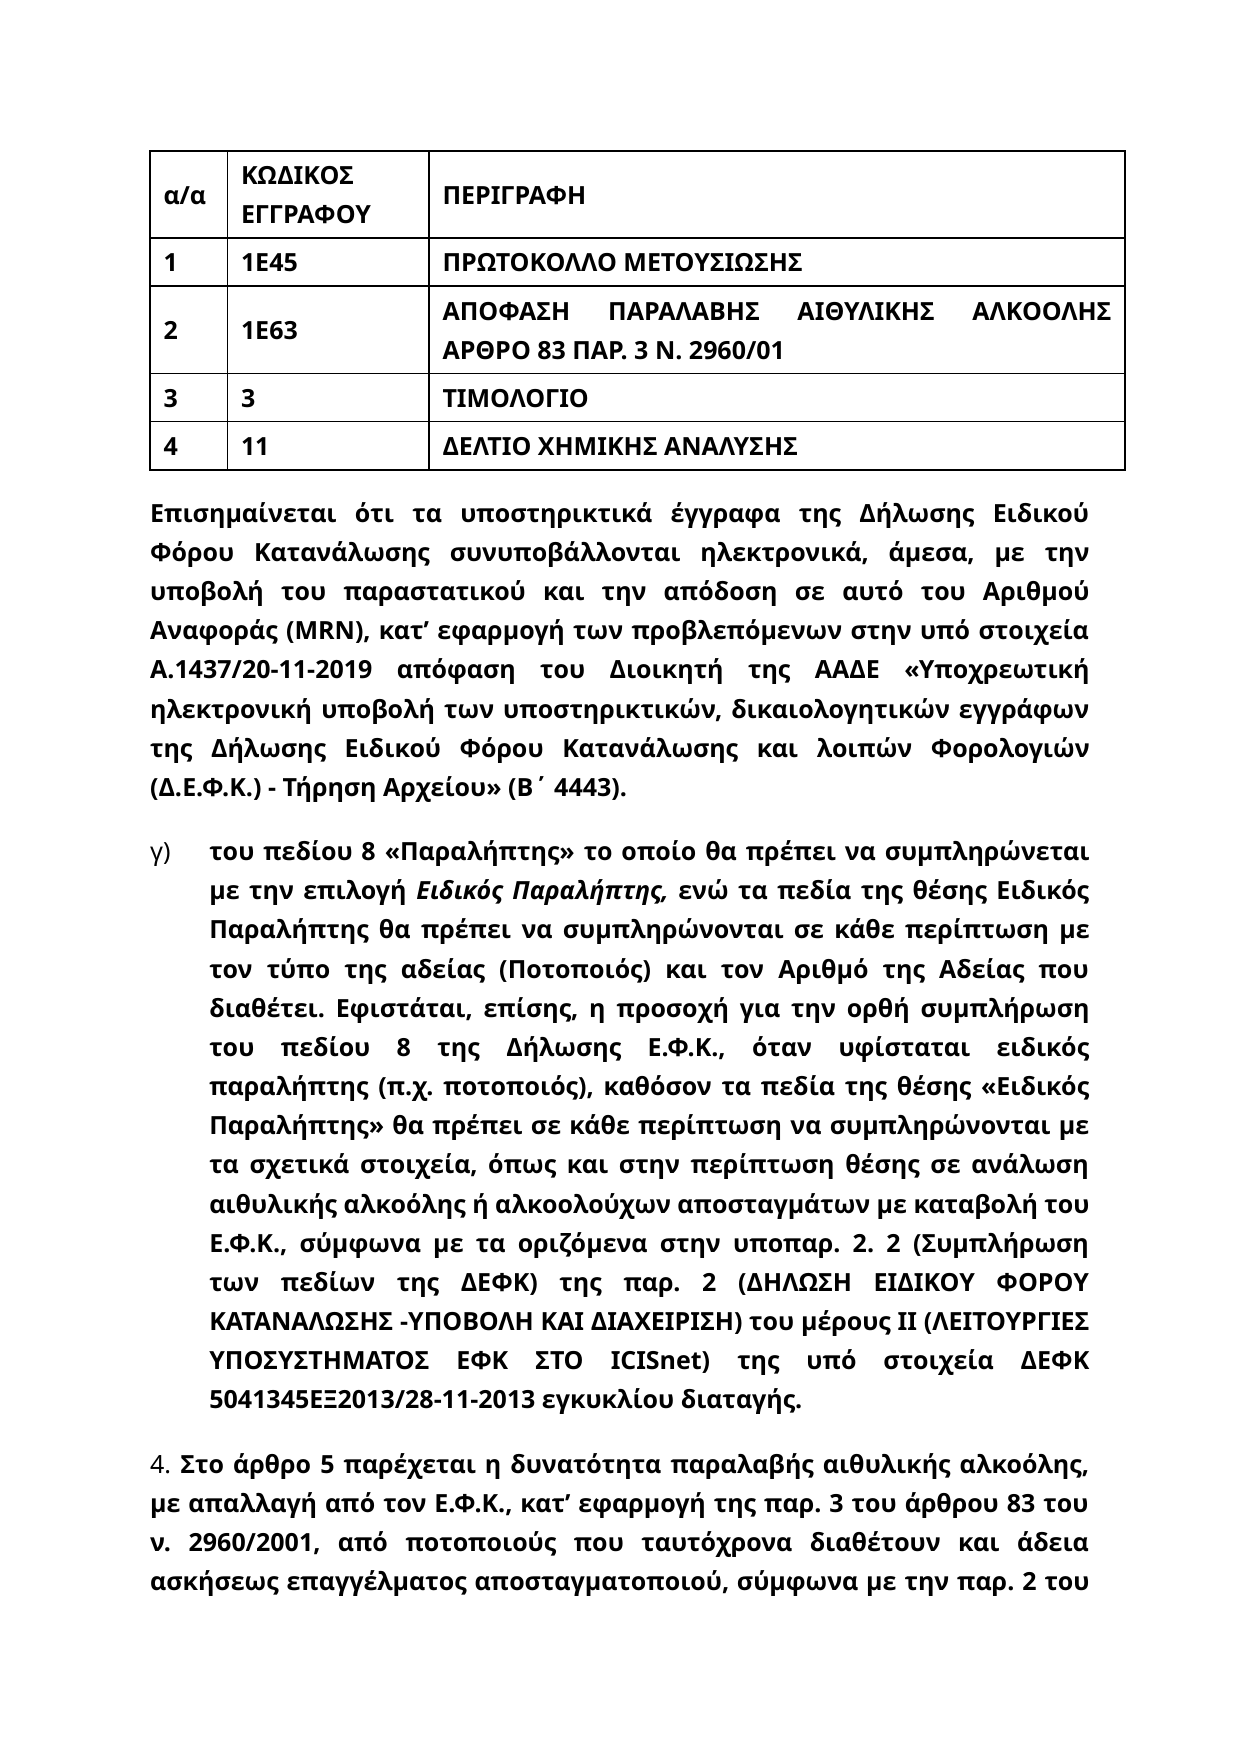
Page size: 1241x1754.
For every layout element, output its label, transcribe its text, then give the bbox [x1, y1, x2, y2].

table_cell 2 [151, 287, 227, 373]
text Επισημαίνεται ότι τα υποστηρικτικά έγγραφα της Δήλωσης Ειδικού Φόρου Κατανάλωσης συνυποβάλλονται ηλεκτρονικά, άμεσα, με την υποβολή του παραστατικού και την απόδοση σε αυτό του Αριθμού Αναφοράς (MRN), κατ’ εφαρμογή των προβλεπόμενων στην υπό στοιχεία Α.1437/20-11-2019 απόφαση του Διοικητή της ΑΑΔΕ «Υποχρεωτική ηλεκτρονική υποβολή των υποστηρικτικών, δικαιολογητικών εγγράφων της Δήλωσης Ειδικού Φόρου Κατανάλωσης και λοιπών Φορολογιών (Δ.Ε.Φ.Κ.) - Τήρηση Αρχείου» (Β΄ 4443). [150, 496, 1090, 804]
table_cell 1 [151, 239, 227, 285]
table_cell ΠΕΡΙΓΡΑΦΗ [430, 152, 1124, 237]
table_cell ΔΕΛΤΙΟ ΧΗΜΙΚΗΣ ΑΝΑΛΥΣΗΣ [430, 422, 1124, 469]
table_cell ΚΩΔΙΚΟΣ ΕΓΓΡΑΦΟΥ [228, 152, 428, 237]
table_cell 3 [151, 374, 227, 421]
table_cell ΤΙΜΟΛΟΓΙΟ [430, 374, 1124, 421]
table_cell 4 [151, 422, 227, 469]
table_cell ΠΡΩΤΟΚΟΛΛΟ ΜΕΤΟΥΣΙΩΣΗΣ [430, 239, 1124, 285]
text 4. Στο άρθρο 5 παρέχεται η δυνατότητα παραλαβής αιθυλικής αλκοόλης, με απαλλαγή από τον Ε.Φ.Κ., κατ’ εφαρμογή της παρ. 3 του άρθρου 83 του ν. 2960/2001, από ποτοποιούς που ταυτόχρονα διαθέτουν και άδεια ασκήσεως επαγγέλματος αποσταγματοποιού, σύμφωνα με την παρ. 2 του [150, 1446, 1090, 1598]
table_cell 11 [228, 422, 428, 469]
table_cell ΑΠΟΦΑΣΗ ΠΑΡΑΛΑΒΗΣ ΑΙΘΥΛΙΚΗΣ ΑΛΚΟΟΛΗΣ ΑΡΘΡΟ 83 ΠΑΡ. 3 Ν. 2960/01 [430, 287, 1124, 373]
table_cell 3 [228, 374, 428, 421]
list γ) του πεδίου 8 «Παραλήπτης» το οποίο θα πρέπει να συμπληρώνεται με την επιλογή Ειδικός Παραλήπτης, ενώ τα πεδία της θέσης Ειδικός Παραλήπτης θα πρέπει να συμπληρώνονται σε κάθε περίπτωση με τον τύπο της αδείας (Ποτοποιός) και τον Αριθμό της Αδείας που διαθέτει. Εφιστάται, επίσης, η προσοχή για την ορθή συμπλήρωση του πεδίου 8 της Δήλωσης Ε.Φ.Κ., όταν υφίσταται ειδικός παραλήπτης (π.χ. ποτοποιός), καθόσον τα πεδία της θέσης «Ειδικός Παραλήπτης» θα πρέπει σε κάθε περίπτωση να συμπληρώνονται με τα σχετικά στοιχεία, όπως και στην περίπτωση θέσης σε ανάλωση αιθυλικής αλκοόλης ή αλκοολούχων αποσταγμάτων με καταβολή του Ε.Φ.Κ., σύμφωνα με τα οριζόμενα στην υποπαρ. 2. 2 (Συμπλήρωση των πεδίων της ΔΕΦΚ) της παρ. 2 (ΔΗΛΩΣΗ ΕΙΔΙΚΟΥ ΦΟΡΟΥ ΚΑΤΑΝΑΛΩΣΗΣ -ΥΠΟΒΟΛΗ ΚΑΙ ΔΙΑΧΕΙΡΙΣΗ) του μέρους ΙΙ (ΛΕΙΤΟΥΡΓΙΕΣ ΥΠΟΣΥΣΤΗΜΑΤΟΣ ΕΦΚ ΣΤΟ ICISnet) της υπό στοιχεία ΔΕΦΚ 5041345ΕΞ2013/28-11-2013 εγκυκλίου διαταγής. [150, 834, 1090, 1416]
table_cell 1Ε63 [228, 287, 428, 373]
table_cell α/α [151, 152, 227, 237]
table_cell 1Ε45 [228, 239, 428, 285]
